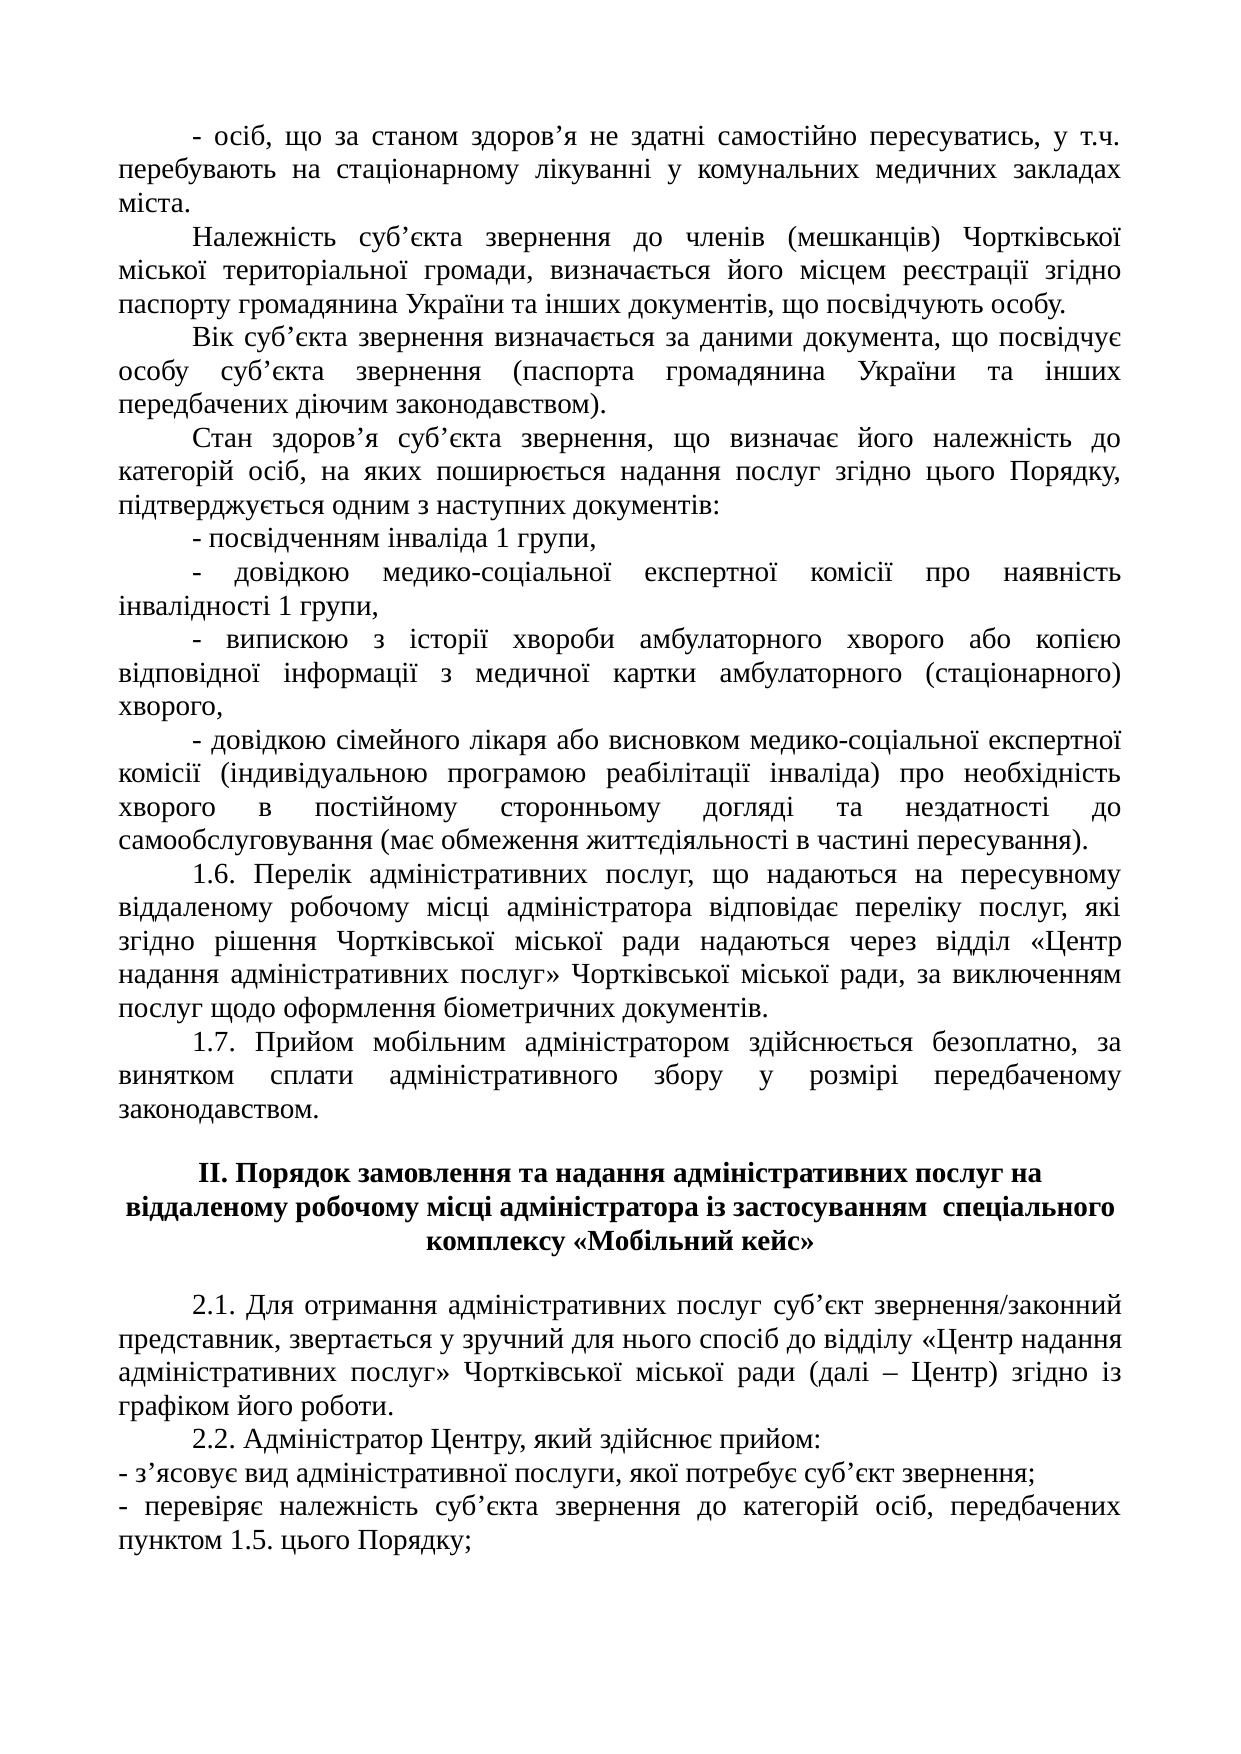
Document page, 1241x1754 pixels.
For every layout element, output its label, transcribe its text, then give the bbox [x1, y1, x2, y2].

text 1.6. Перелік адміністративних послуг, що надаються на пересувному віддаленому робочому місці адміністратора відповідає переліку послуг, які згідно рішення Чортківської міської ради надаються через відділ «Центр надання адміністративних послуг» Чортківської міської ради, за виключенням послуг щодо оформлення біометричних документів. [118, 856, 1122, 1024]
text - посвідченням інваліда 1 групи, [118, 521, 1122, 554]
text ІІ. Порядок замовлення та надання адміністративних послуг на віддаленому робочому місці адміністратора із застосуванням спеціального комплексу «Мобільний кейс» [118, 1156, 1122, 1256]
text 1.7. Прийом мобільним адміністратором здійснюється безоплатно, за винятком сплати адміністративного збору у розмірі передбаченому законодавством. [118, 1024, 1122, 1124]
text - з’ясовує вид адміністративної послуги, якої потребує суб’єкт звернення; [118, 1455, 1122, 1488]
text Вік суб’єкта звернення визначається за даними документа, що посвідчує особу суб’єкта звернення (паспорта громадянина України та інших передбачених діючим законодавством). [118, 319, 1122, 420]
text - довідкою медико-соціальної експертної комісії про наявність інвалідності 1 групи, [118, 554, 1122, 621]
text - випискою з історії хвороби амбулаторного хворого або копією відповідної інформації з медичної картки амбулаторного (стаціонарного) хворого, [118, 621, 1122, 722]
text - довідкою сімейного лікаря або висновком медико-соціальної експертної комісії (індивідуальною програмою реабілітації інваліда) про необхідність хворого в постійному сторонньому догляді та нездатності до самообслуговування (має обмеження життєдіяльності в частині пересування). [118, 722, 1122, 856]
text - перевіряє належність суб’єкта звернення до категорій осіб, передбачених пунктом 1.5. цього Порядку; [118, 1488, 1122, 1556]
text - осіб, що за станом здоров’я не здатні самостійно пересуватись, у т.ч. перебувають на стаціонарному лікуванні у комунальних медичних закладах міста. [118, 118, 1122, 219]
text Стан здоров’я суб’єкта звернення, що визначає його належність до категорій осіб, на яких поширюється надання послуг згідно цього Порядку, підтверджується одним з наступних документів: [118, 420, 1122, 521]
text Належність суб’єкта звернення до членів (мешканців) Чортківської міської територіальної громади, визначається його місцем реєстрації згідно паспорту громадянина України та інших документів, що посвідчують особу. [118, 219, 1122, 319]
text 2.1. Для отримання адміністративних послуг суб’єкт звернення/законний представник, звертається у зручний для нього спосіб до відділу «Центр надання адміністративних послуг» Чортківської міської ради (далі – Центр) згідно із графіком його роботи. [118, 1287, 1122, 1421]
text 2.2. Адміністратор Центру, який здійснює прийом: [118, 1421, 1122, 1455]
